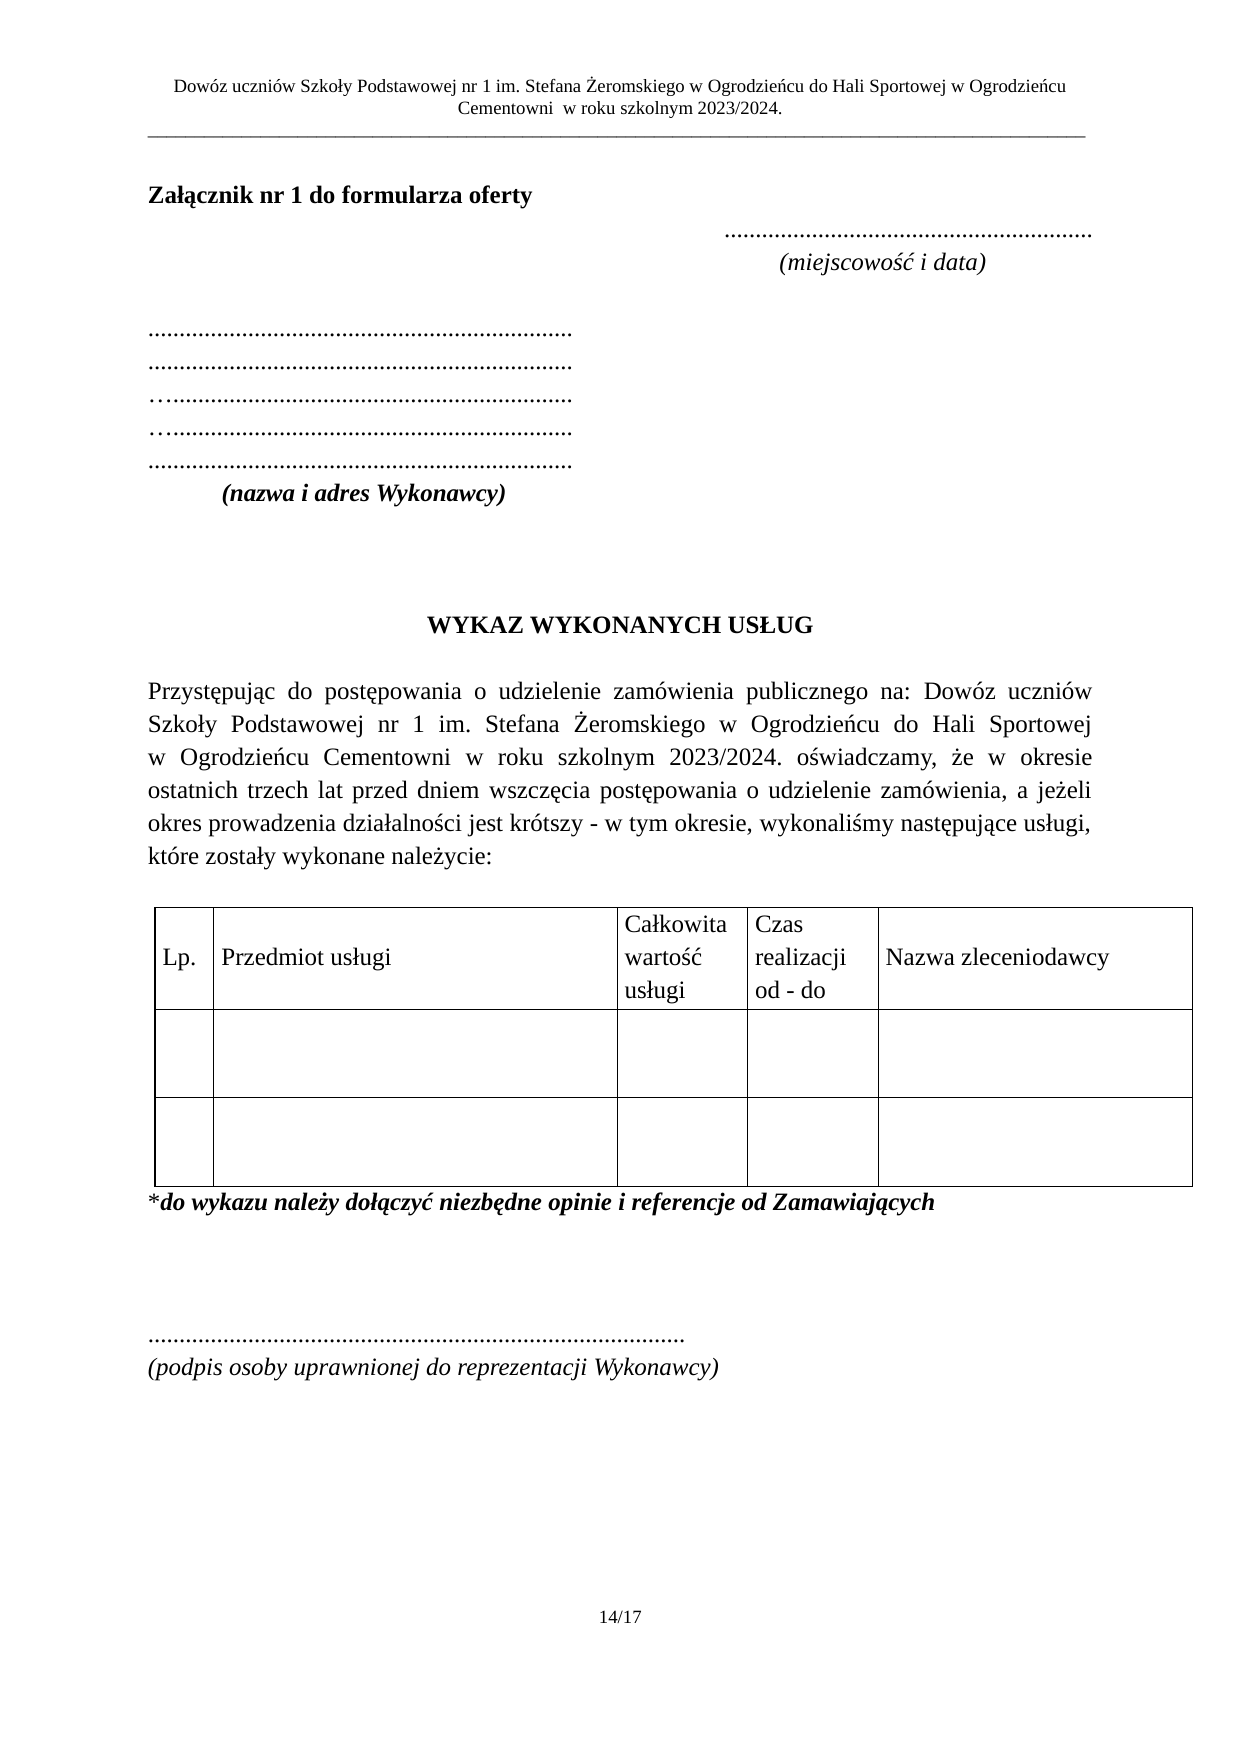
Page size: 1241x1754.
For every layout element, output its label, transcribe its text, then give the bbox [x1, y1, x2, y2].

text (nazwa i adres Wykonawcy) [148, 478, 1211, 507]
table_cell [748, 1098, 878, 1186]
text *do wykazu należy dołączyć niezbędne opinie i referencje od Zamawiających [148, 1187, 1092, 1215]
table_cell [618, 1098, 747, 1186]
text .................................................................... [148, 346, 1211, 374]
table_cell [748, 1010, 878, 1097]
text ........................................................... [148, 214, 1092, 242]
text .................................................................... [148, 445, 1211, 473]
text Przystępując do postępowania o udzielenie zamówienia publicznego na: Dowóz uczniów Szkoły Podstawowej nr 1 im. Stefana Żeromskiego w Ogrodzieńcu do Hali Sportowej w Ogrodzieńcu Cementowni w roku szkolnym 2023/2024. oświadczamy, że w okresie ostatnich trzech lat przed dniem wszczęcia postępowania o udzielenie zamówienia, a jeżeli okres prowadzenia działalności jest krótszy - w tym okresie, wykonaliśmy następujące usługi, które zostały wykonane należycie: [148, 676, 1092, 870]
table_cell [214, 1010, 617, 1097]
text Załącznik nr 1 do formularza oferty [148, 181, 1092, 209]
table_header Przedmiot usługi [214, 908, 617, 1008]
text …................................................................ [148, 379, 1211, 407]
table_cell [214, 1098, 617, 1186]
table_header Lp. [156, 908, 213, 1008]
text (miejscowość i data) [148, 247, 1101, 275]
text WYKAZ WYKONANYCH USŁUG [148, 610, 1092, 639]
table_cell [156, 1010, 213, 1097]
table_header Całkowita wartość usługi [618, 908, 747, 1008]
text …................................................................ [148, 412, 1211, 441]
table_header Czas realizacji od - do [748, 908, 878, 1008]
text .................................................................... [148, 313, 1211, 341]
table_cell [879, 1010, 1192, 1097]
table_cell [156, 1098, 213, 1186]
text ...................................................................................... (podpis osoby uprawnionej do reprezentacji Wykonawcy) [148, 1319, 1092, 1381]
table_cell [879, 1098, 1192, 1186]
table_cell [618, 1010, 747, 1097]
table_header Nazwa zleceniodawcy [879, 908, 1192, 1008]
